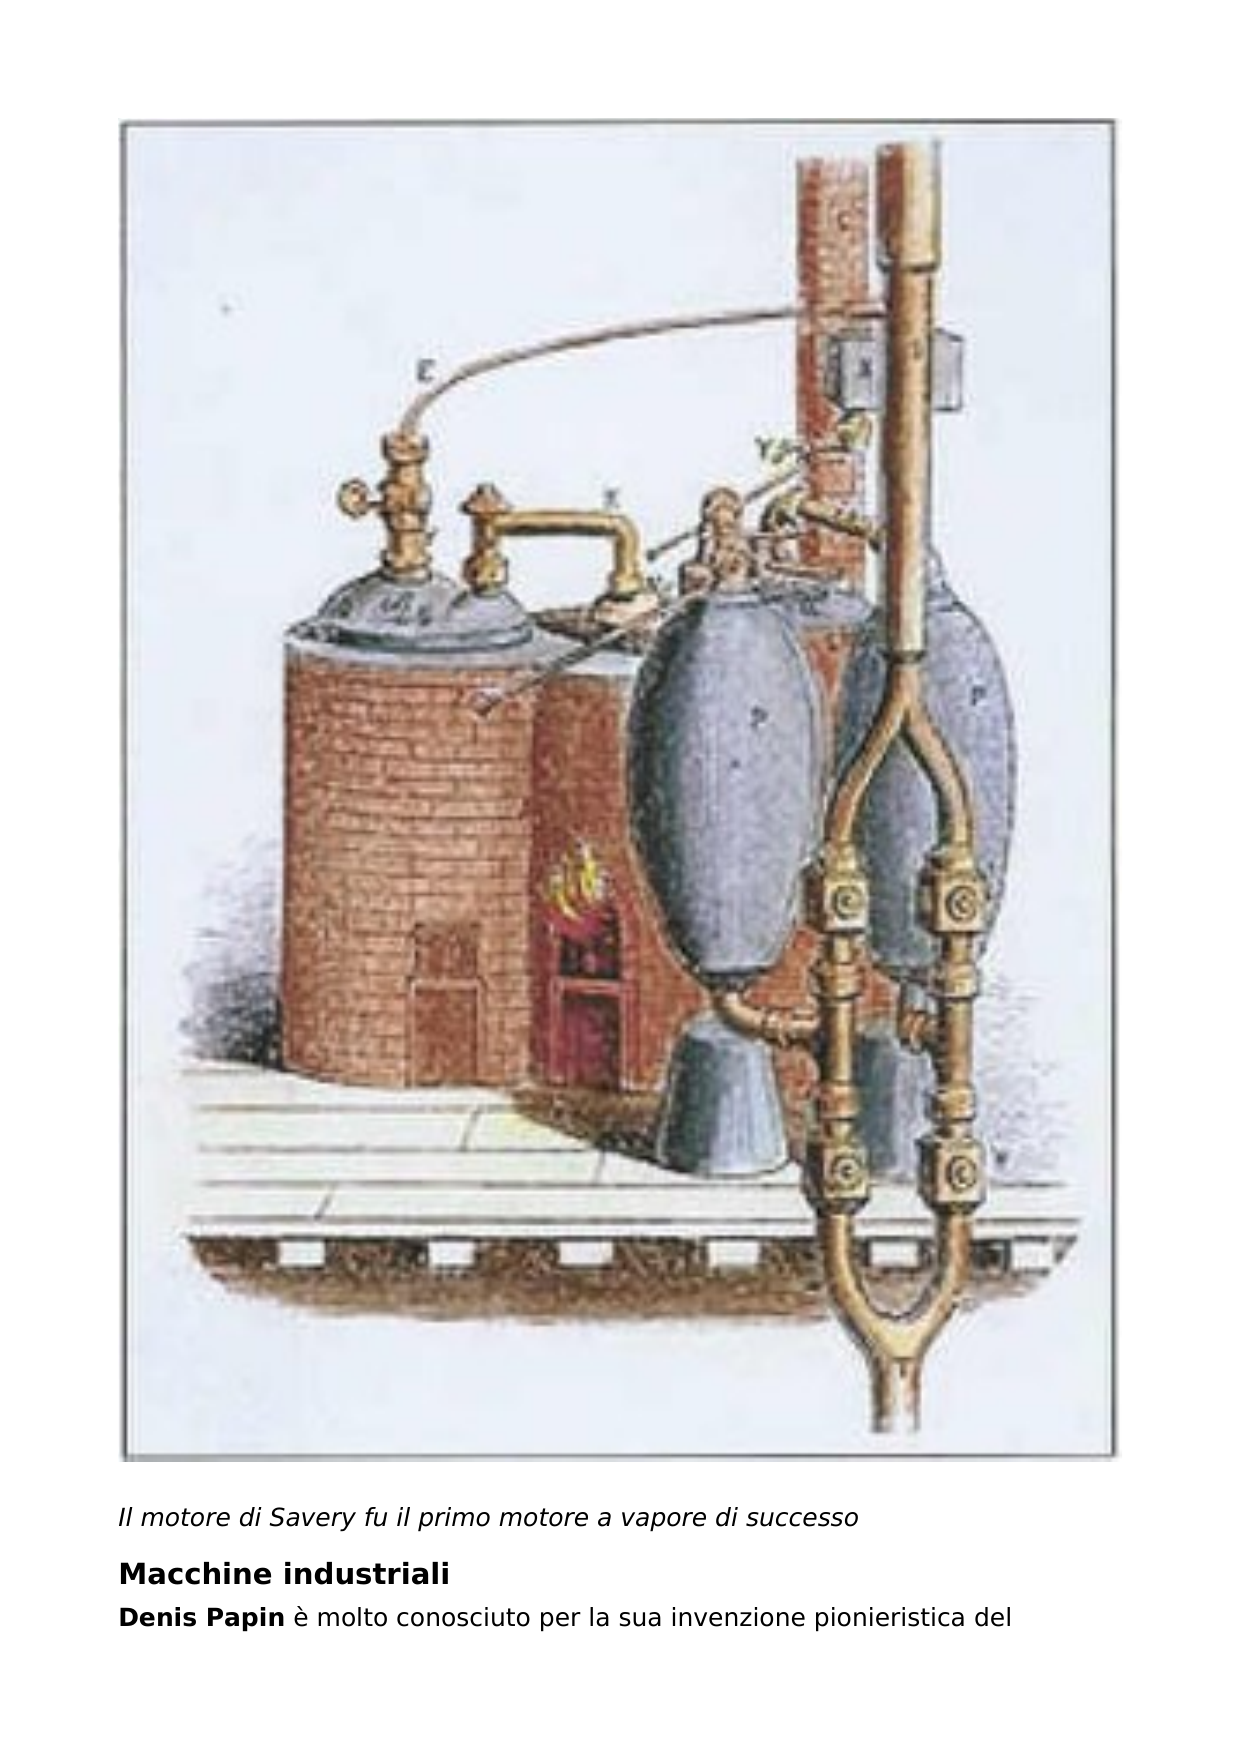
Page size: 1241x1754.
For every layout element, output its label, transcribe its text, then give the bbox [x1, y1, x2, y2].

text Denis Papin è molto conosciuto per la sua invenzione pionieristica del [118, 1603, 1122, 1633]
picture [118, 118, 1123, 1462]
text Il motore di Savery fu il primo motore a vapore di successo [118, 1503, 1122, 1532]
subtitle Macchine industriali [118, 1557, 1122, 1591]
